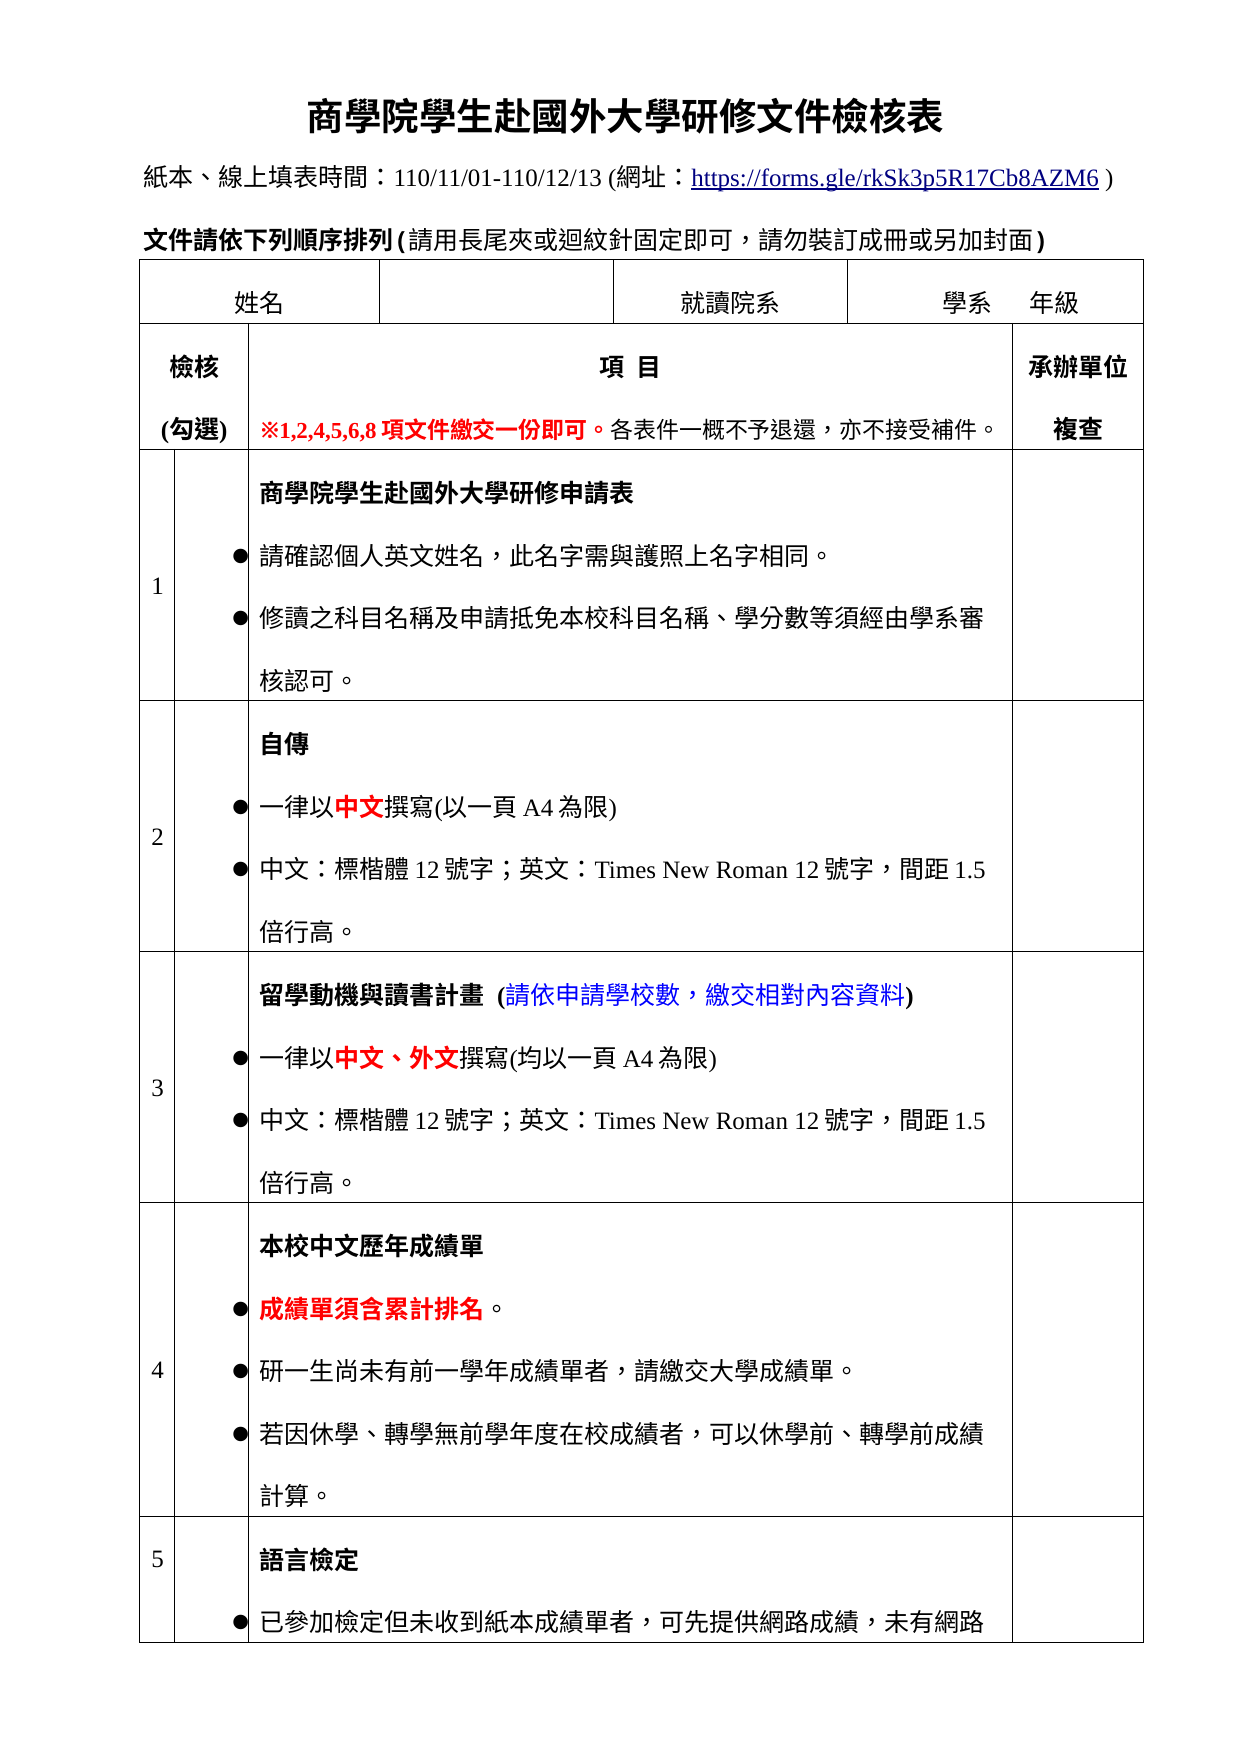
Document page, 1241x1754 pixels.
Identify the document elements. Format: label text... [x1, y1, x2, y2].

table_cell 4 [140, 1203, 174, 1516]
table_cell 語言檢定 已參加檢定但未收到紙本成績單者，可先提供網路成績，未有網路成績者不接受申請。 獲得推薦之交換學生須於寄送資料至協議學校前補齊紙本成績單，未於期限內補件者視同放棄。 [249, 1517, 1012, 1642]
table_header 姓名 [140, 260, 379, 323]
table_cell [175, 1517, 248, 1642]
table_cell 3 [140, 952, 174, 1202]
table_cell [1013, 450, 1143, 700]
table_cell 2 [140, 701, 174, 951]
table_cell [1013, 701, 1143, 951]
table_cell 本校中文歷年成績單 成績單須含累計排名。 研一生尚未有前一學年成績單者，請繳交大學成績單。 若因休學、轉學無前學年度在校成績者，可以休學前、轉學前成績計算。 [249, 1203, 1012, 1516]
table_cell 自傳 一律以中文撰寫(以一頁A4為限) 中文：標楷體12號字；英文：Times New Roman 12號字，間距1.5倍行高。 [249, 701, 1012, 951]
text 紙本、線上填表時間：110/11/01-110/12/13 (網址：https://forms.gle/rkSk3p5R17Cb8AZM6 ) [143, 134, 1122, 197]
table_cell 項 目 ※1,2,4,5,6,8項文件繳交一份即可。各表件一概不予退還，亦不接受補件。 [249, 324, 1012, 449]
table_header [380, 260, 613, 323]
table_cell 商學院學生赴國外大學研修申請表 請確認個人英文姓名，此名字需與護照上名字相同。 修讀之科目名稱及申請抵免本校科目名稱、學分數等須經由學系審核認可。 [249, 450, 1012, 700]
table_cell [175, 450, 248, 700]
text 文件請依下列順序排列(請用長尾夾或迴紋針固定即可，請勿裝訂成冊或另加封面) [143, 197, 1122, 259]
table_header 就讀院系 [614, 260, 847, 323]
table_cell 留學動機與讀書計畫 (請依申請學校數，繳交相對內容資料) 一律以中文、外文撰寫(均以一頁A4為限) 中文：標楷體12號字；英文：Times New Roman 12號字，間距1.5倍行高。 [249, 952, 1012, 1202]
table_cell 1 [140, 450, 174, 700]
table_cell [1013, 1203, 1143, 1516]
table_cell [175, 701, 248, 951]
table_cell [175, 1203, 248, 1516]
table_cell 5 [140, 1517, 174, 1642]
table_cell [175, 952, 248, 1202]
table_cell 檢核 (勾選) [140, 324, 248, 449]
table_cell [1013, 952, 1143, 1202]
table_cell 承辦單位 複查 [1013, 324, 1143, 449]
text 商學院學生赴國外大學研修文件檢核表 [128, 72, 1122, 134]
table_cell [1013, 1517, 1143, 1642]
table_header 學系 年級 [848, 260, 1143, 323]
